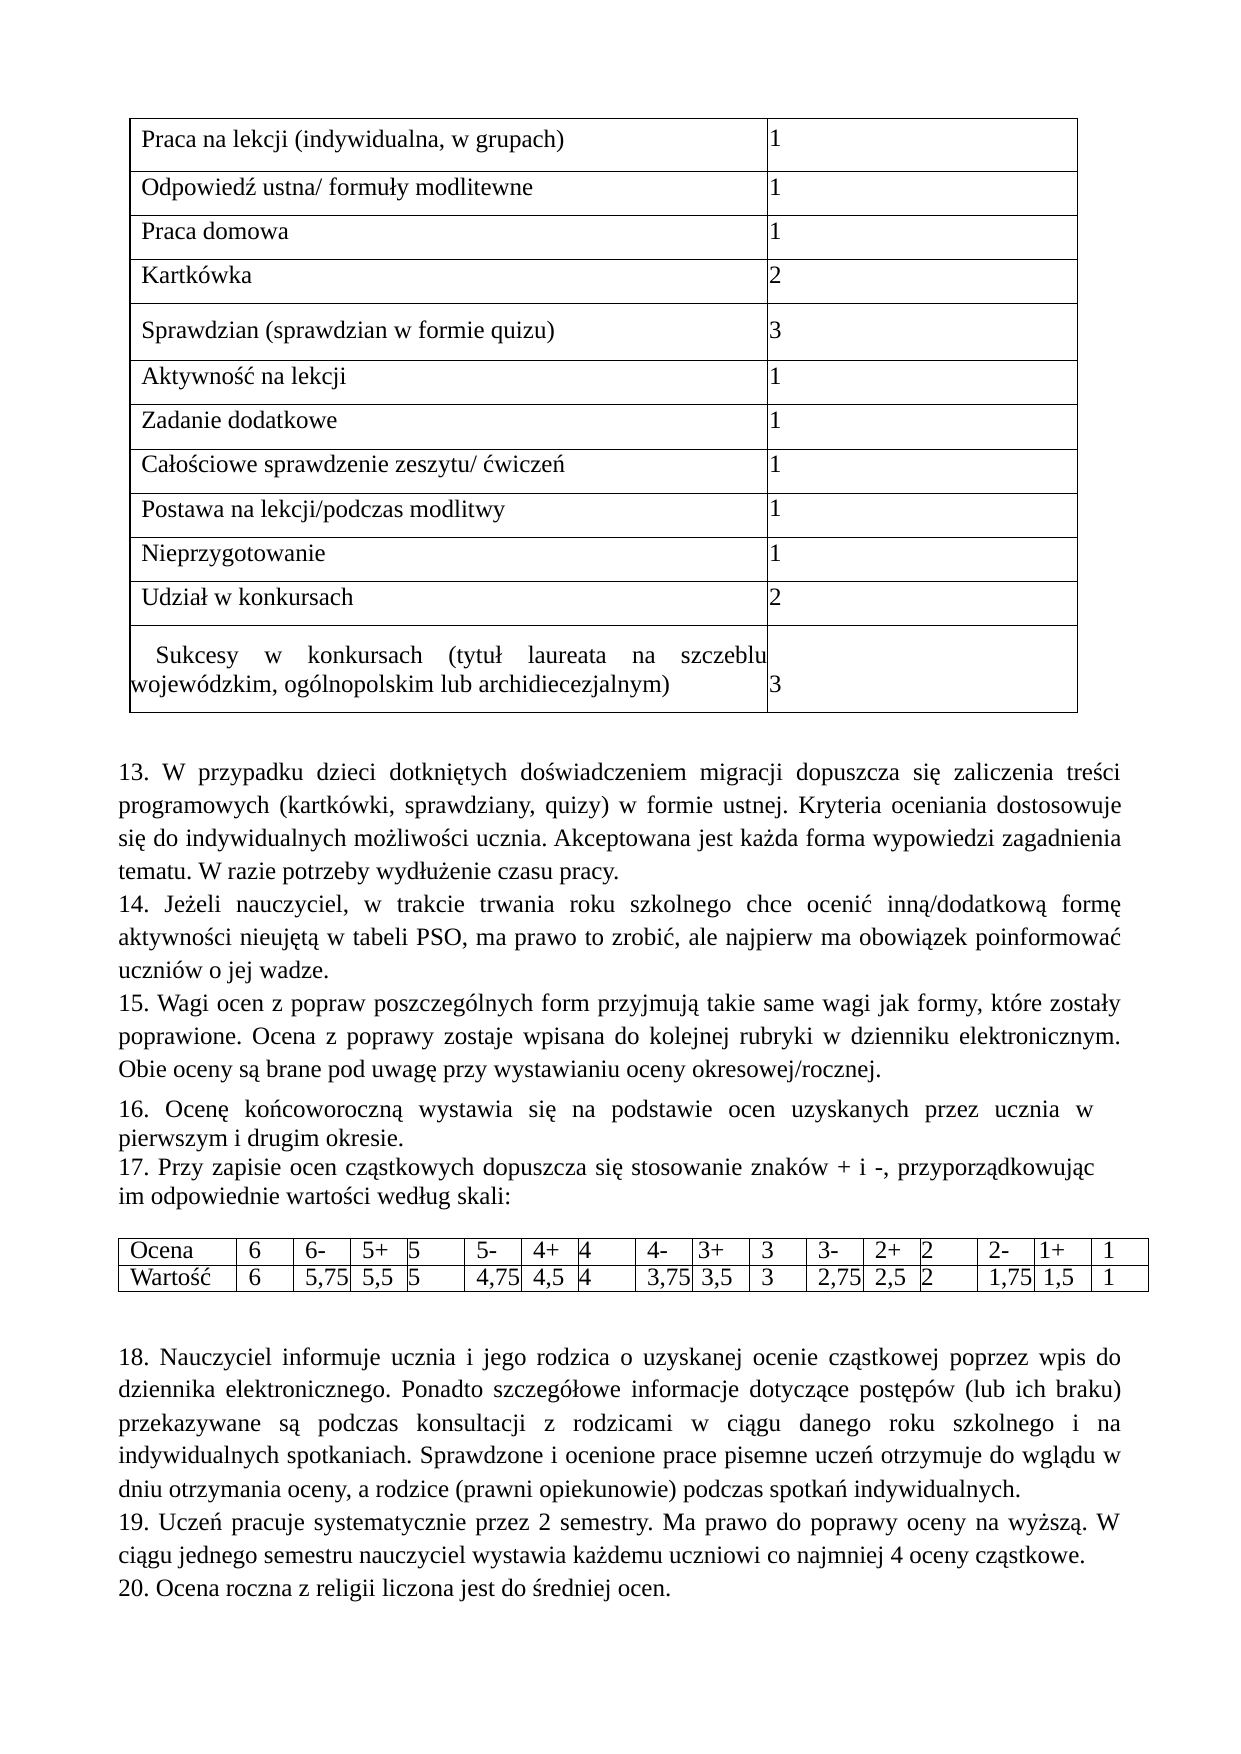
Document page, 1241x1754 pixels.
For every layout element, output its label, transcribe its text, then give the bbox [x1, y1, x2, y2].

table_cell Wartość [119, 1266, 236, 1291]
table_cell Całościowe sprawdzenie zeszytu/ ćwiczeń [131, 450, 767, 492]
table_cell 1 [1092, 1266, 1148, 1291]
table_cell Kartkówka [131, 260, 767, 303]
table_header 4- [636, 1239, 692, 1264]
table_cell 5,75 [294, 1266, 350, 1291]
table_cell 1 [768, 172, 1077, 215]
table_cell 4 [579, 1266, 635, 1291]
text 17. Przy zapisie ocen cząstkowych dopuszcza się stosowanie znaków + i -, przyporządkowując im odpowiednie wartości według skali: [118, 1152, 1096, 1209]
table_cell Sprawdzian (sprawdzian w formie quizu) [131, 304, 767, 360]
table_cell Aktywność na lekcji [131, 361, 767, 404]
table_cell Postawa na lekcji/podczas modlitwy [131, 494, 767, 537]
table_cell 2,5 [864, 1266, 920, 1291]
table_cell Praca domowa [131, 216, 767, 259]
table_cell 6 [237, 1266, 293, 1291]
table_cell 1,75 [978, 1266, 1034, 1291]
table_cell 1 [768, 361, 1077, 404]
table_cell 1 [768, 405, 1077, 448]
table_cell 4,75 [465, 1266, 521, 1291]
text 13. W przypadku dzieci dotkniętych doświadczeniem migracji dopuszcza się zaliczenia treści programowych (kartkówki, sprawdziany, quizy) w formie ustnej. Kryteria oceniania dostosowuje się do indywidualnych możliwości ucznia. Akceptowana jest każda forma wypowiedzi zagadnienia tematu. W razie potrzeby wydłużenie czasu pracy. [118, 757, 1122, 884]
text 19. Uczeń pracuje systematycznie przez 2 semestry. Ma prawo do poprawy oceny na wyższą. W ciągu jednego semestru nauczyciel wystawia każdemu uczniowi co najmniej 4 oceny cząstkowe. [118, 1507, 1122, 1568]
table_header 3 [750, 1239, 806, 1264]
table_cell Udział w konkursach [131, 582, 767, 625]
table_cell 1 [768, 494, 1077, 537]
table_cell 2 [768, 260, 1077, 303]
table_header 5+ [351, 1239, 407, 1264]
table_header 4 [579, 1239, 635, 1264]
table_cell 3,75 [636, 1266, 692, 1291]
table_cell 1 [768, 216, 1077, 259]
table_header 2+ [864, 1239, 920, 1264]
table_cell 3,5 [693, 1266, 749, 1291]
table_header Ocena [119, 1239, 236, 1264]
text 18. Nauczyciel informuje ucznia i jego rodzica o uzyskanej ocenie cząstkowej poprzez wpis do dziennika elektronicznego. Ponadto szczegółowe informacje dotyczące postępów (lub ich braku) przekazywane są podczas konsultacji z rodzicami w ciągu danego roku szkolnego i na indywidualnych spotkaniach. Sprawdzone i ocenione prace pisemne uczeń otrzymuje do wglądu w dniu otrzymania oceny, a rodzice (prawni opiekunowie) podczas spotkań indywidualnych. [118, 1342, 1122, 1502]
table_header 4+ [522, 1239, 578, 1264]
table_cell Sukcesy w konkursach (tytuł laureata na szczeblu wojewódzkim, ogólnopolskim lub archidiecezjalnym) [131, 626, 767, 712]
table_header 6- [294, 1239, 350, 1264]
table_header 3- [807, 1239, 863, 1264]
table_cell 1 [768, 450, 1077, 492]
table_header 3+ [693, 1239, 749, 1264]
table_cell 2,75 [807, 1266, 863, 1291]
text 14. Jeżeli nauczyciel, w trakcie trwania roku szkolnego chce ocenić inną/dodatkową formę aktywności nieujętą w tabeli PSO, ma prawo to zrobić, ale najpierw ma obowiązek poinformować uczniów o jej wadze. [118, 889, 1122, 984]
text 16. Ocenę końcoworoczną wystawia się na podstawie ocen uzyskanych przez ucznia w pierwszym i drugim okresie. [118, 1094, 1095, 1152]
table_cell 5,5 [351, 1266, 407, 1291]
table_cell 4,5 [522, 1266, 578, 1291]
table_cell 1,5 [1035, 1266, 1091, 1291]
table_cell Nieprzygotowanie [131, 538, 767, 581]
table_cell 2 [921, 1266, 977, 1291]
table_cell Odpowiedź ustna/ formuły modlitewne [131, 172, 767, 215]
table_cell 1 [768, 119, 1077, 171]
table_cell 3 [768, 626, 1077, 712]
table_cell Praca na lekcji (indywidualna, w grupach) [131, 119, 767, 171]
text 15. Wagi ocen z popraw poszczególnych form przyjmują takie same wagi jak formy, które zostały poprawione. Ocena z poprawy zostaje wpisana do kolejnej rubryki w dzienniku elektronicznym. Obie oceny są brane pod uwagę przy wystawianiu oceny okresowej/rocznej. [118, 988, 1122, 1083]
table_cell 2 [768, 582, 1077, 625]
table_cell 1 [768, 538, 1077, 581]
table_header 2 [921, 1239, 977, 1264]
table_cell 3 [750, 1266, 806, 1291]
table_header 6 [237, 1239, 293, 1264]
table_header 5 [408, 1239, 464, 1264]
table_cell 5 [408, 1266, 464, 1291]
table_header 1+ [1035, 1239, 1091, 1264]
table_cell Zadanie dodatkowe [131, 405, 767, 448]
table_cell 3 [768, 304, 1077, 360]
list 20. Ocena roczna z religii liczona jest do średniej ocen. [118, 1573, 1122, 1601]
table_header 2- [978, 1239, 1034, 1264]
table_header 5- [465, 1239, 521, 1264]
table_header 1 [1092, 1239, 1148, 1264]
